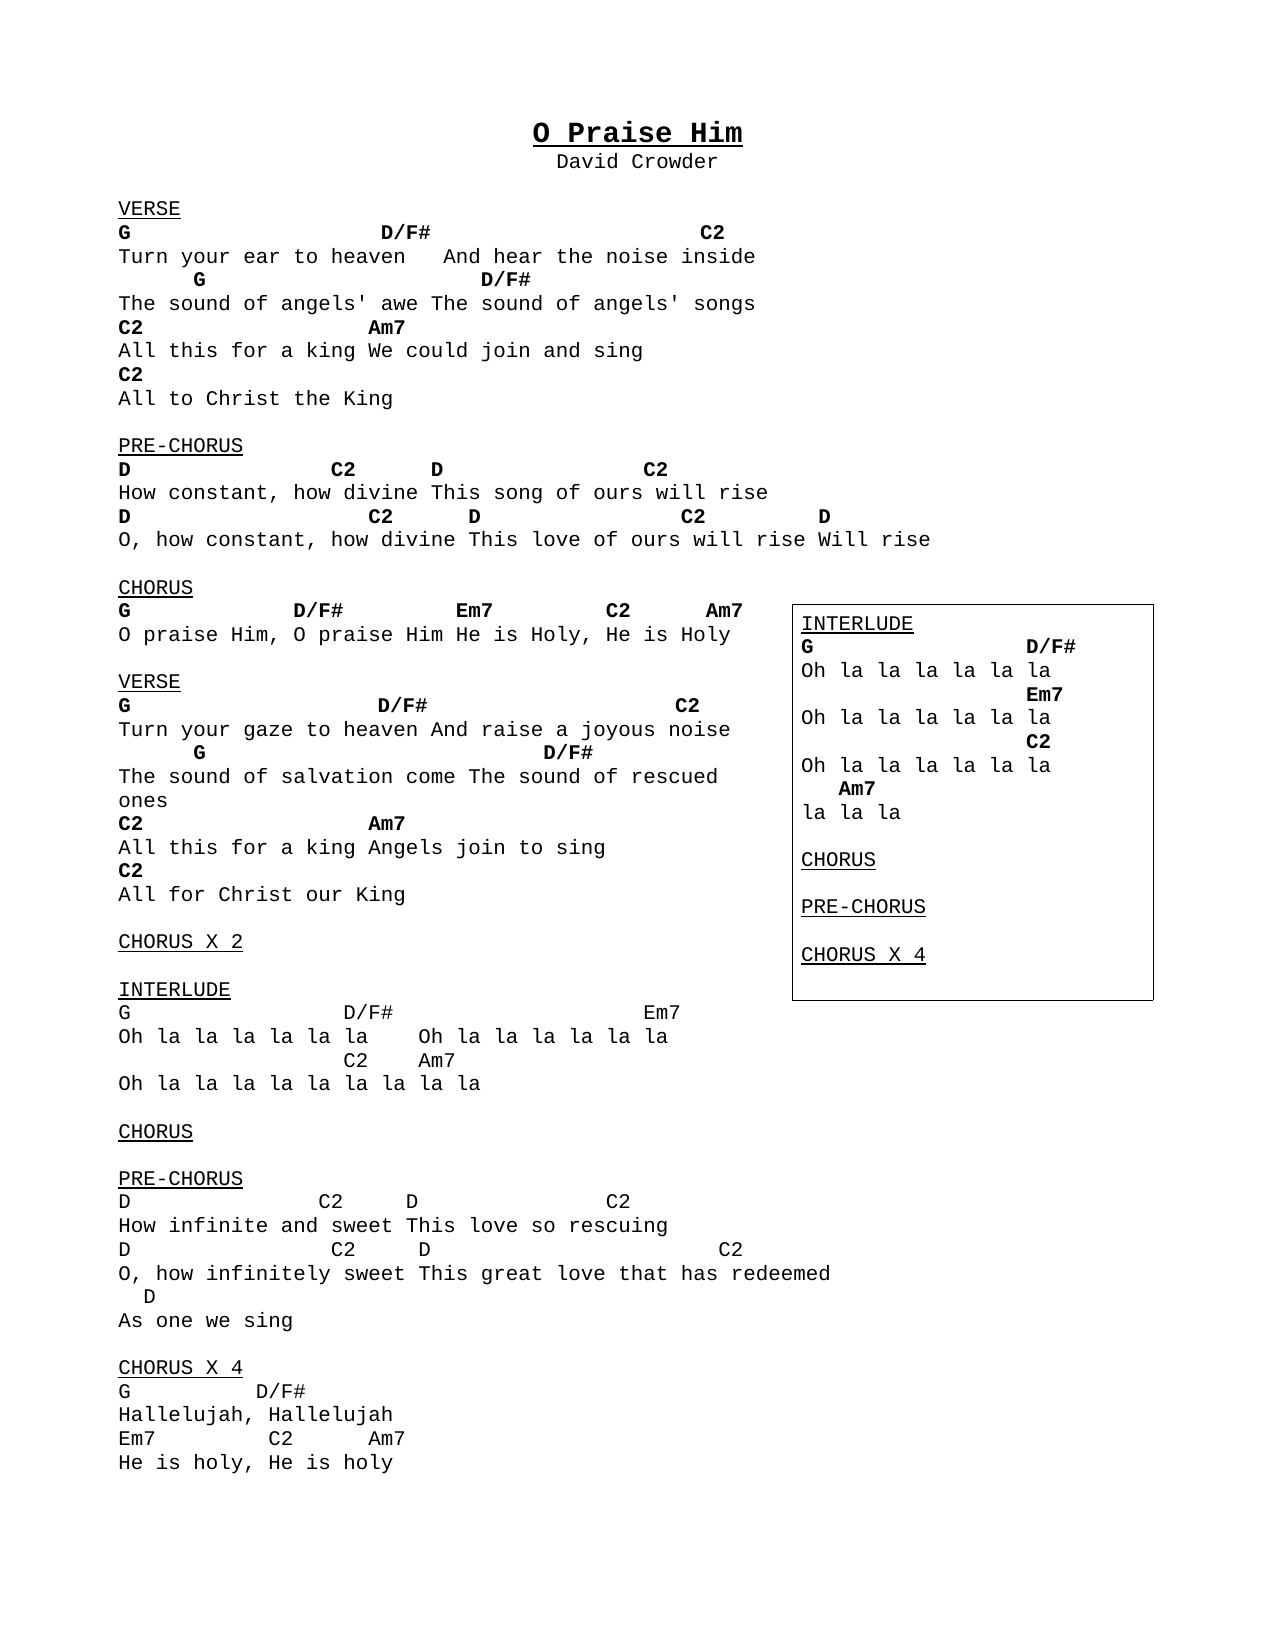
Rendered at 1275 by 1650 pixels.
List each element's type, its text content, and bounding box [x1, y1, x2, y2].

text Turn your gaze to heaven And raise a joyous noise [118, 719, 792, 742]
text G D/F# Em7 [118, 1002, 1157, 1026]
text All to Christ the King [118, 388, 1157, 411]
text All this for a king Angels join to sing [118, 837, 792, 861]
text How infinite and sweet This love so rescuing [118, 1215, 1157, 1239]
text G D/F# [801, 636, 1144, 660]
text All this for a king We could join and sing [118, 340, 1157, 364]
text G D/F# C2 [118, 695, 792, 719]
text CHORUS [118, 1121, 1157, 1144]
text C2 [801, 731, 1144, 755]
text As one we sing [118, 1310, 1157, 1333]
text G D/F# [118, 742, 792, 766]
text O praise Him, O praise Him He is Holy, He is Holy [118, 624, 792, 648]
text INTERLUDE [118, 979, 1157, 1002]
text PRE-CHORUS [118, 1168, 1157, 1192]
text D C2 D C2 [118, 1239, 1157, 1262]
text PRE-CHORUS [801, 897, 1144, 920]
text Oh la la la la la la Oh la la la la la la [118, 1026, 1157, 1050]
text Oh la la la la la la [801, 755, 1144, 778]
text G D/F# [118, 269, 1157, 293]
text Em7 C2 Am7 [118, 1428, 1157, 1452]
text G D/F# [118, 1381, 1157, 1404]
text The sound of angels' awe The sound of angels' songs [118, 293, 1157, 317]
text VERSE [118, 198, 1157, 222]
text G D/F# Em7 C2 Am7 [793, 605, 1153, 1000]
text David Crowder [118, 151, 1157, 175]
text Turn your ear to heaven And hear the noise inside [118, 246, 1157, 269]
text VERSE [118, 671, 792, 695]
text C2 [118, 364, 1157, 388]
text INTERLUDE [801, 613, 1144, 636]
text C2 Am7 [118, 317, 1157, 340]
text O Praise Him [118, 118, 1157, 151]
text The sound of salvation come The sound of rescued ones [118, 766, 792, 813]
text Em7 [801, 684, 1144, 707]
text D C2 D C2 [118, 1192, 1157, 1215]
text Oh la la la la la la [801, 660, 1144, 684]
text CHORUS X 4 [118, 1357, 1157, 1381]
text He is holy, He is holy [118, 1452, 1157, 1475]
text O, how constant, how divine This love of ours will rise Will rise [118, 529, 1157, 553]
text Am7 [801, 778, 1144, 802]
text CHORUS X 2 [118, 931, 792, 955]
text Hallelujah, Hallelujah [118, 1404, 1157, 1428]
text How constant, how divine This song of ours will rise [118, 482, 1157, 506]
text C2 [118, 861, 792, 884]
text Oh la la la la la la la la la [118, 1073, 1157, 1097]
text PRE-CHORUS [118, 435, 1157, 458]
text C2 Am7 [118, 1050, 1157, 1073]
text O, how infinitely sweet This great love that has redeemed [118, 1262, 1157, 1286]
text C2 Am7 [118, 813, 792, 837]
text la la la [801, 802, 1144, 826]
text Oh la la la la la la [801, 707, 1144, 731]
text CHORUS [801, 849, 1144, 873]
text CHORUS [118, 577, 1157, 600]
text G D/F# Em7 C2 Am7 [118, 600, 1157, 624]
text G D/F# C2 [118, 222, 1157, 246]
text D C2 D C2 [118, 458, 1157, 482]
text CHORUS X 4 [801, 944, 1144, 967]
text D [118, 1286, 1157, 1310]
text D C2 D C2 D [118, 506, 1157, 529]
text All for Christ our King [118, 884, 792, 908]
